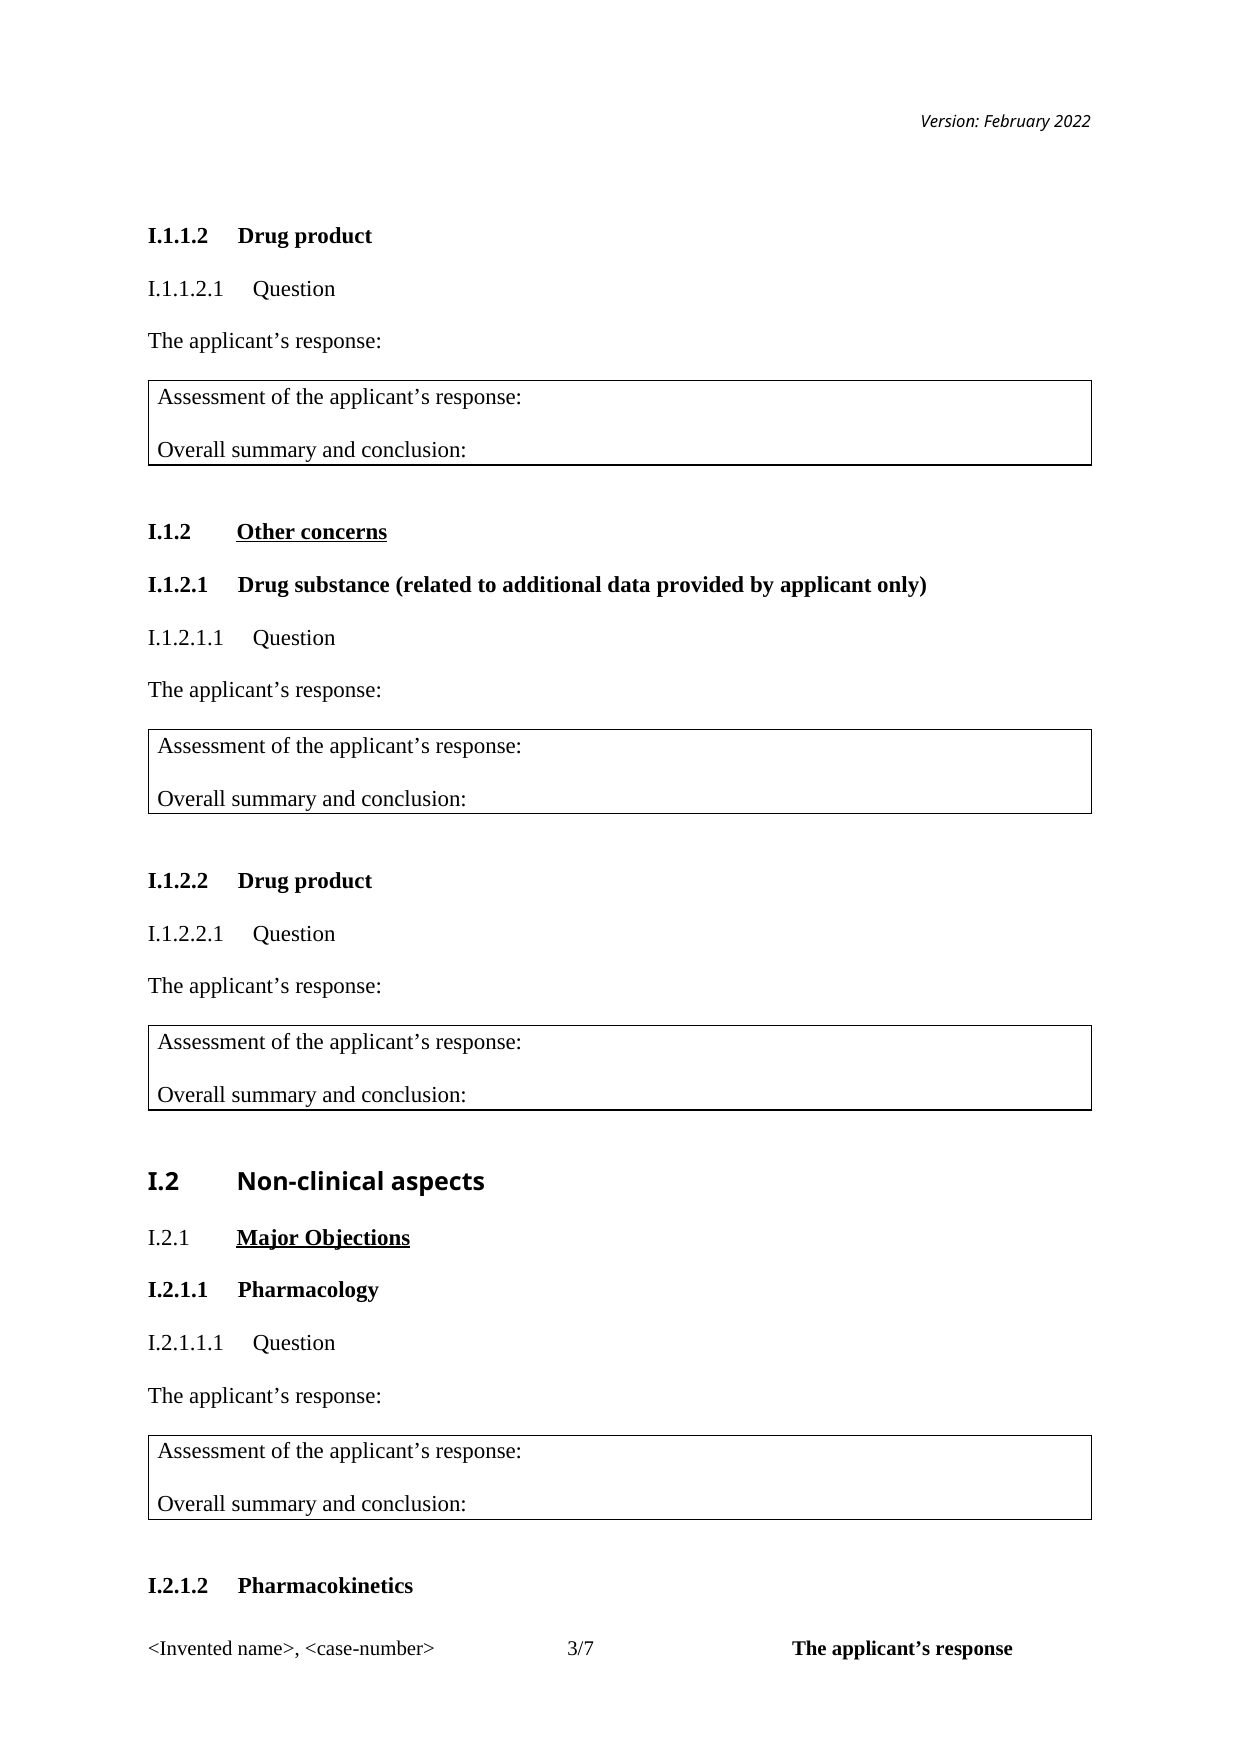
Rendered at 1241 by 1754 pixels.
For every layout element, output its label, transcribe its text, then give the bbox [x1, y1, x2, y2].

text Assessment of the applicant’s response: [149, 730, 1091, 758]
text Assessment of the applicant’s response: [149, 1026, 1091, 1055]
text Assessment of the applicant’s response: [149, 381, 1091, 410]
text The applicant’s response: [148, 972, 1092, 999]
subtitle Question [148, 920, 1092, 946]
text The applicant’s response: [148, 676, 1092, 703]
subtitle Pharmacology [148, 1276, 1092, 1303]
subtitle Drug product [148, 867, 1092, 893]
text The applicant’s response: [148, 1382, 1092, 1408]
text Assessment of the applicant’s response: [149, 1436, 1091, 1464]
subtitle Other concerns [148, 518, 1092, 544]
subtitle Question [148, 1329, 1092, 1355]
subtitle Drug product [148, 222, 1092, 248]
text Overall summary and conclusion: [149, 1078, 1091, 1109]
subtitle Question [148, 624, 1092, 650]
text The applicant’s response: [148, 327, 1092, 354]
subtitle Pharmacokinetics [148, 1572, 1092, 1599]
subtitle Non-clinical aspects [148, 1163, 1092, 1197]
text Overall summary and conclusion: [149, 433, 1091, 464]
subtitle Major Objections [148, 1224, 1092, 1250]
text Overall summary and conclusion: [149, 782, 1091, 813]
text Overall summary and conclusion: [149, 1487, 1091, 1519]
subtitle Drug substance (related to additional data provided by applicant only) [148, 571, 1092, 597]
subtitle Question [148, 275, 1092, 301]
